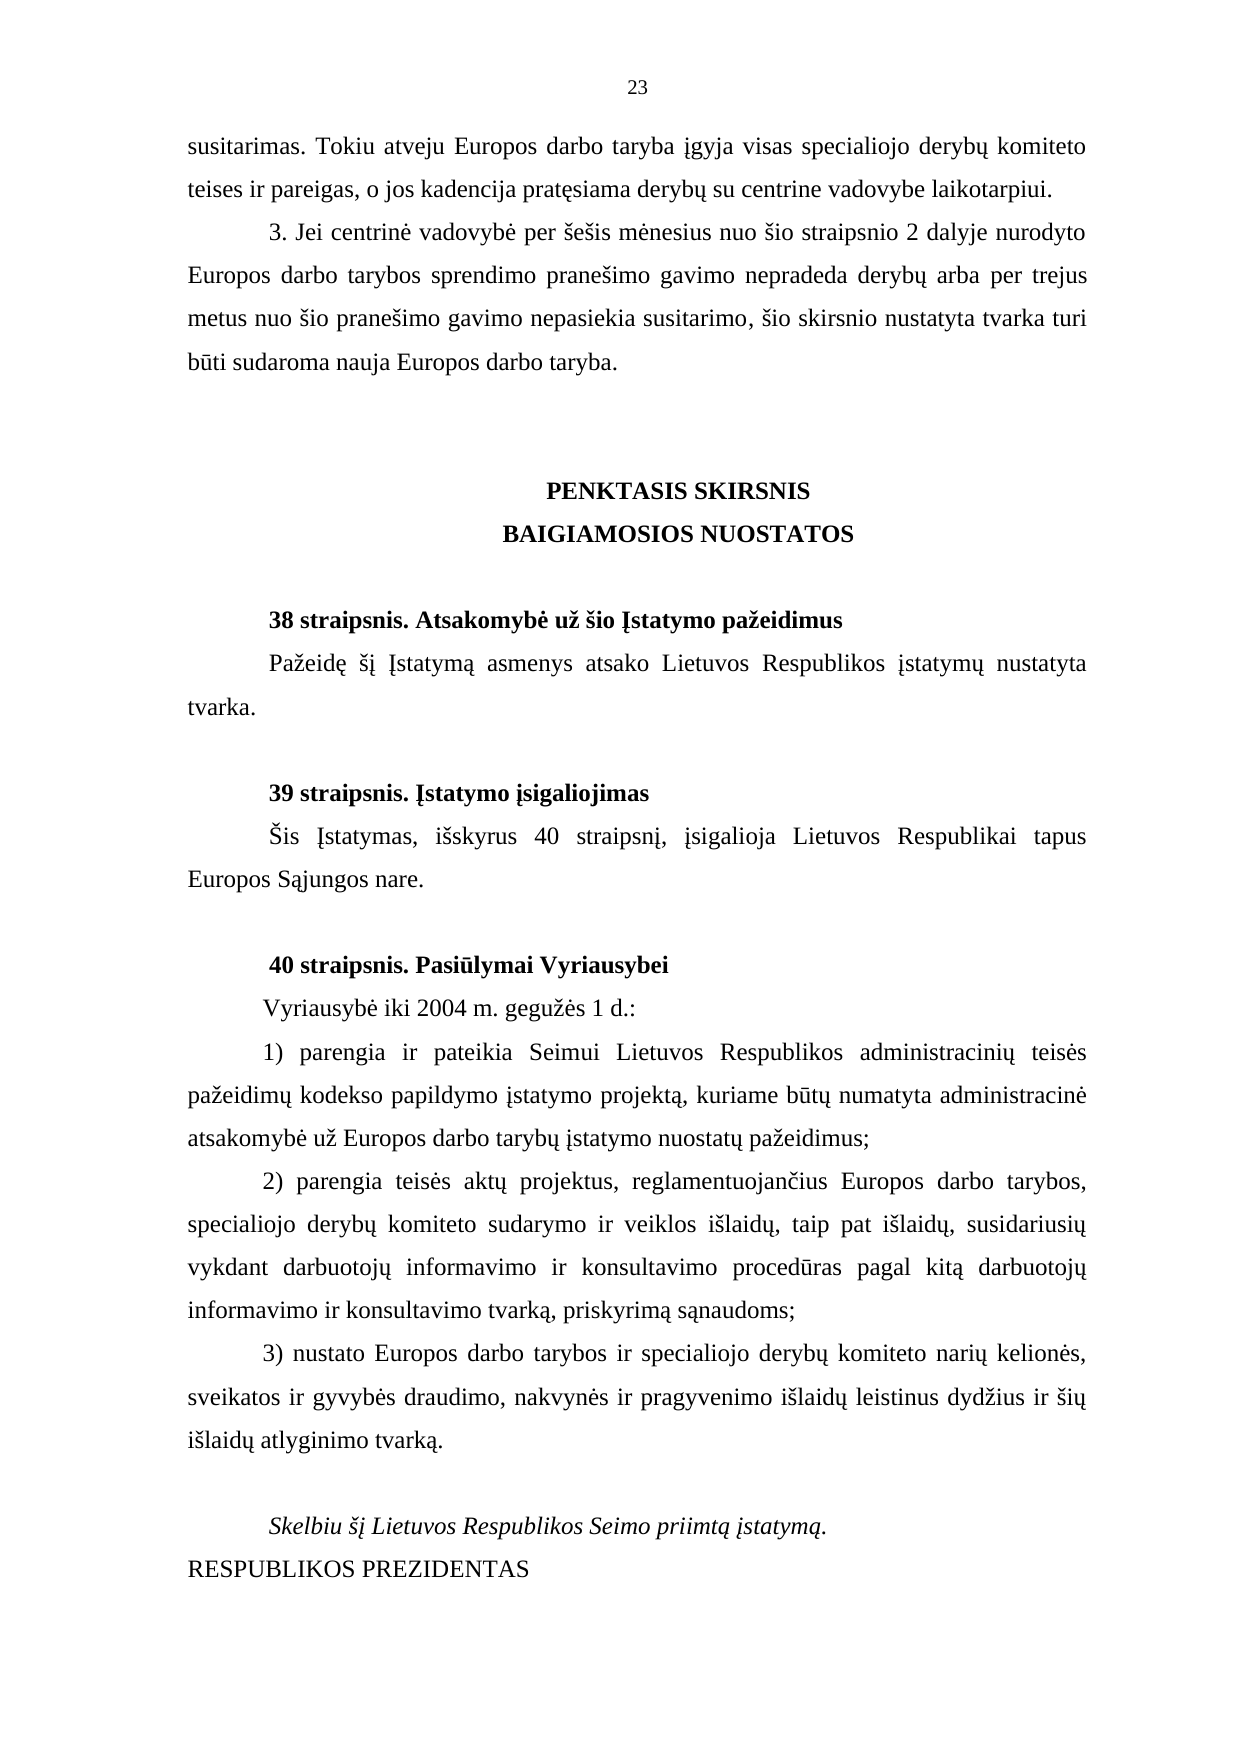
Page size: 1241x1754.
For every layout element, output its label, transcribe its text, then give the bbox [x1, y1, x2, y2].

text susitarimas. Tokiu atveju Europos darbo taryba įgyja visas specialiojo derybų komiteto teises ir pareigas, o jos kadencija pratęsiama derybų su centrine vadovybe laikotarpiui. [187, 131, 1087, 203]
text Vyriausybė iki 2004 m. gegužės 1 d.: [187, 993, 1087, 1022]
text 38 straipsnis. Atsakomybė už šio Įstatymo pažeidimus [187, 605, 1087, 634]
text RESPUBLIKOS PREZIDENTAS [187, 1554, 1087, 1583]
text 2) parengia teisės aktų projektus, reglamentuojančius Europos darbo tarybos, specialiojo derybų komiteto sudarymo ir veiklos išlaidų, taip pat išlaidų, susidariusių vykdant darbuotojų informavimo ir konsultavimo procedūras pagal kitą darbuotojų informavimo ir konsultavimo tvarką, priskyrimą sąnaudoms; [187, 1166, 1087, 1324]
text PENKTASIS SKIRSNIS [187, 476, 1087, 505]
text Skelbiu šį Lietuvos Respublikos Seimo priimtą įstatymą. [187, 1511, 1087, 1540]
text Šis Įstatymas, išskyrus 40 straipsnį, įsigalioja Lietuvos Respublikai tapus Europos Sąjungos nare. [187, 821, 1087, 893]
text 40 straipsnis. Pasiūlymai Vyriausybei [187, 950, 1087, 979]
text Pažeidę šį Įstatymą asmenys atsako Lietuvos Respublikos įstatymų nustatyta tvarka. [187, 648, 1087, 720]
text 3. Jei centrinė vadovybė per šešis mėnesius nuo šio straipsnio 2 dalyje nurodyto Europos darbo tarybos sprendimo pranešimo gavimo nepradeda derybų arba per trejus metus nuo šio pranešimo gavimo nepasiekia susitarimo, šio skirsnio nustatyta tvarka turi būti sudaroma nauja Europos darbo taryba. [187, 217, 1087, 375]
text 1) parengia ir pateikia Seimui Lietuvos Respublikos administracinių teisės pažeidimų kodekso papildymo įstatymo projektą, kuriame būtų numatyta administracinė atsakomybė už Europos darbo tarybų įstatymo nuostatų pažeidimus; [187, 1037, 1087, 1152]
text 39 straipsnis. Įstatymo įsigaliojimas [187, 778, 1087, 807]
text BAIGIAMOSIOS NUOSTATOS [187, 519, 1087, 548]
text 3) nustato Europos darbo tarybos ir specialiojo derybų komiteto narių kelionės, sveikatos ir gyvybės draudimo, nakvynės ir pragyvenimo išlaidų leistinus dydžius ir šių išlaidų atlyginimo tvarką. [187, 1338, 1087, 1453]
